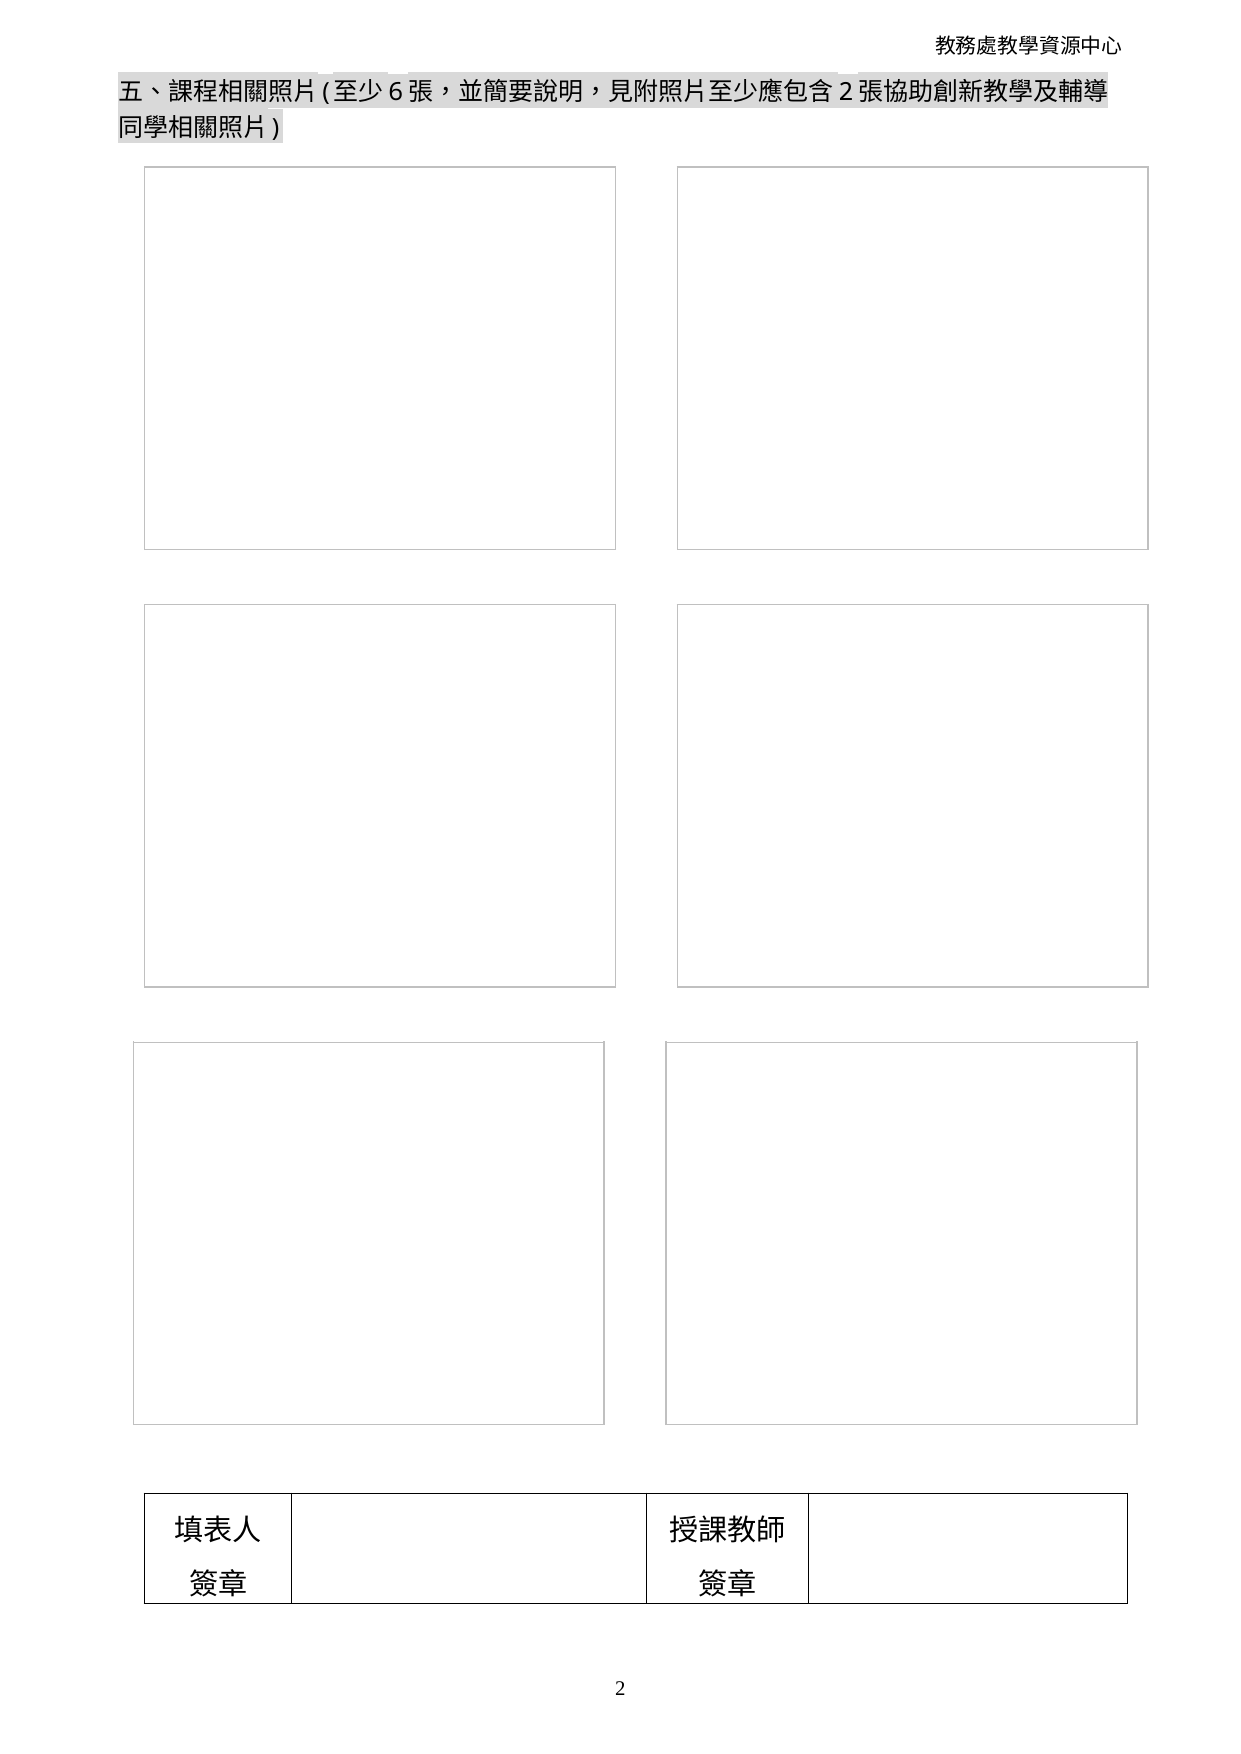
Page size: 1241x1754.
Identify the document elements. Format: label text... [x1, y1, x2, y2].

table_header [809, 1494, 1127, 1603]
table_cell [117, 488, 640, 833]
table_cell [640, 833, 677, 917]
table_cell [616, 833, 640, 917]
table_header [640, 143, 1181, 488]
text 五、課程相關照片(至少6張，並簡要說明，見附照片至少應包含2張協助創新教學及輔導同學相關照片) [118, 72, 1122, 143]
table_cell [145, 605, 615, 986]
table_header [292, 1494, 646, 1603]
table_cell [1149, 833, 1181, 917]
table_header [678, 168, 1147, 549]
table_header [117, 143, 640, 488]
table_cell [640, 488, 1181, 833]
table_header [145, 168, 615, 549]
table_cell [678, 605, 1147, 986]
table_cell [117, 833, 144, 917]
table_header 填表人 簽章 [145, 1494, 291, 1603]
table_header 授課教師 簽章 [647, 1494, 808, 1603]
